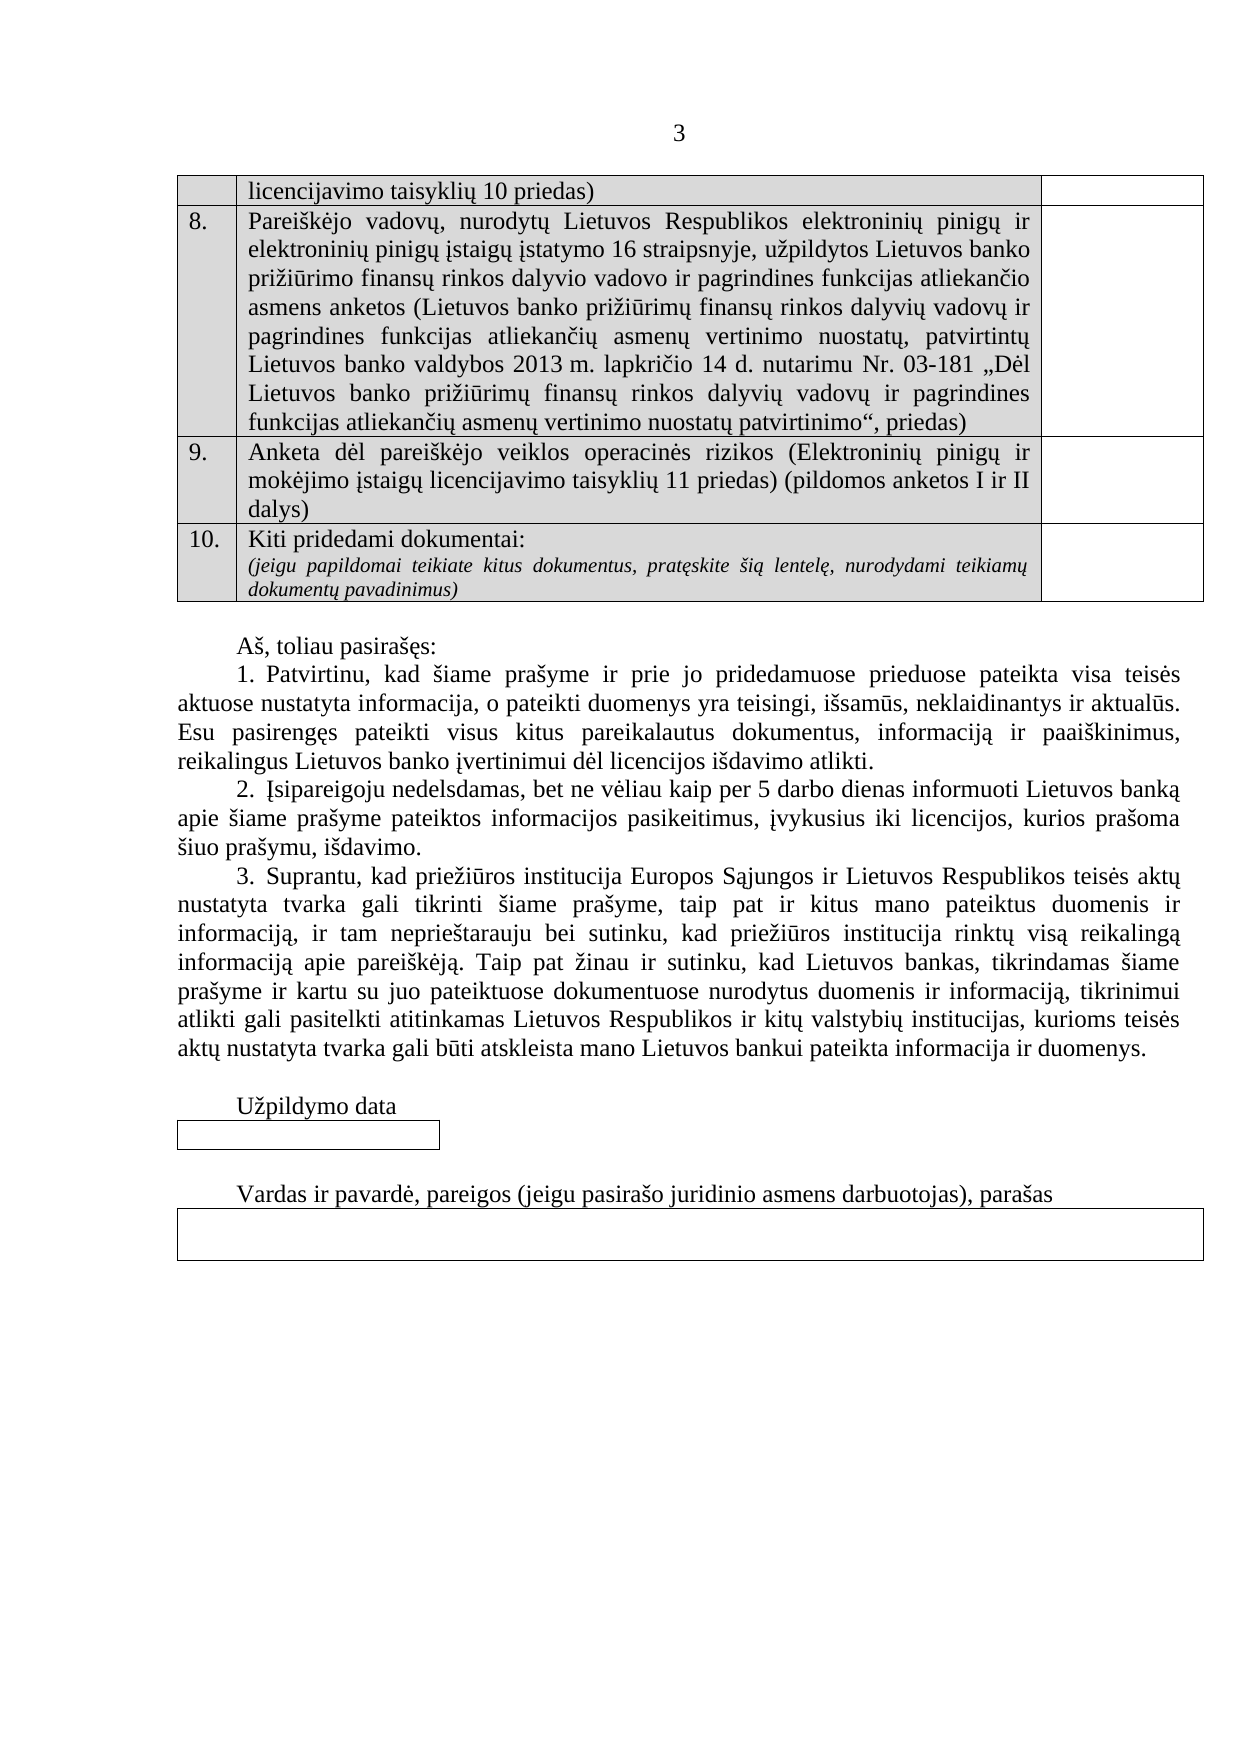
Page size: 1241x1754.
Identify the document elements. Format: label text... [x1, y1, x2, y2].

table_cell Kiti pridedami dokumentai: (jeigu papildomai teikiate kitus dokumentus, pratęskite šią lentelę, nurodydami teikiamų dokumentų pavadinimus) [237, 524, 1041, 601]
text Užpildymo data [177, 1091, 1181, 1119]
table_cell Pareiškėjo vadovų, nurodytų Lietuvos Respublikos elektroninių pinigų ir elektroninių pinigų įstaigų įstatymo 16 straipsnyje, užpildytos Lietuvos banko prižiūrimo finansų rinkos dalyvio vadovo ir pagrindines funkcijas atliekančio asmens anketos (Lietuvos banko prižiūrimų finansų rinkos dalyvių vadovų ir pagrindines funkcijas atliekančių asmenų vertinimo nuostatų, patvirtintų Lietuvos banko valdybos 2013 m. lapkričio 14 d. nutarimu Nr. 03-181 „Dėl Lietuvos banko prižiūrimų finansų rinkos dalyvių vadovų ir pagrindines funkcijas atliekančių asmenų vertinimo nuostatų patvirtinimo“, priedas) [237, 206, 1041, 436]
table_header [178, 1209, 1203, 1260]
text Vardas ir pavardė, pareigos (jeigu pasirašo juridinio asmens darbuotojas), parašas [177, 1179, 1181, 1208]
table_cell 8. [178, 206, 236, 436]
table_cell [178, 176, 236, 205]
table_cell [1042, 206, 1203, 436]
table_cell 9. [178, 437, 236, 523]
table_cell 10. [178, 524, 236, 601]
table_cell [1042, 437, 1203, 523]
table_cell [1042, 524, 1203, 601]
table_cell [1042, 176, 1203, 205]
text 1. Patvirtinu, kad šiame prašyme ir prie jo pridedamuose prieduose pateikta visa teisės aktuose nustatyta informacija, o pateikti duomenys yra teisingi, išsamūs, neklaidinantys ir aktualūs. Esu pasirengęs pateikti visus kitus pareikalautus dokumentus, informaciją ir paaiškinimus, reikalingus Lietuvos banko įvertinimui dėl licencijos išdavimo atlikti. [177, 659, 1181, 774]
table_cell Anketa dėl pareiškėjo veiklos operacinės rizikos (Elektroninių pinigų ir mokėjimo įstaigų licencijavimo taisyklių 11 priedas) (pildomos anketos I ir II dalys) [237, 437, 1041, 523]
text 3. Suprantu, kad priežiūros institucija Europos Sąjungos ir Lietuvos Respublikos teisės aktų nustatyta tvarka gali tikrinti šiame prašyme, taip pat ir kitus mano pateiktus duomenis ir informaciją, ir tam neprieštarauju bei sutinku, kad priežiūros institucija rinktų visą reikalingą informaciją apie pareiškėją. Taip pat žinau ir sutinku, kad Lietuvos bankas, tikrindamas šiame prašyme ir kartu su juo pateiktuose dokumentuose nurodytus duomenis ir informaciją, tikrinimui atlikti gali pasitelkti atitinkamas Lietuvos Respublikos ir kitų valstybių institucijas, kurioms teisės aktų nustatyta tvarka gali būti atskleista mano Lietuvos bankui pateikta informacija ir duomenys. [177, 861, 1181, 1062]
text Aš, toliau pasirašęs: [177, 631, 1181, 659]
table_header [178, 1121, 439, 1149]
table_cell licencijavimo taisyklių 10 priedas) [237, 176, 1041, 205]
text 2. Įsipareigoju nedelsdamas, bet ne vėliau kaip per 5 darbo dienas informuoti Lietuvos banką apie šiame prašyme pateiktos informacijos pasikeitimus, įvykusius iki licencijos, kurios prašoma šiuo prašymu, išdavimo. [177, 774, 1181, 861]
